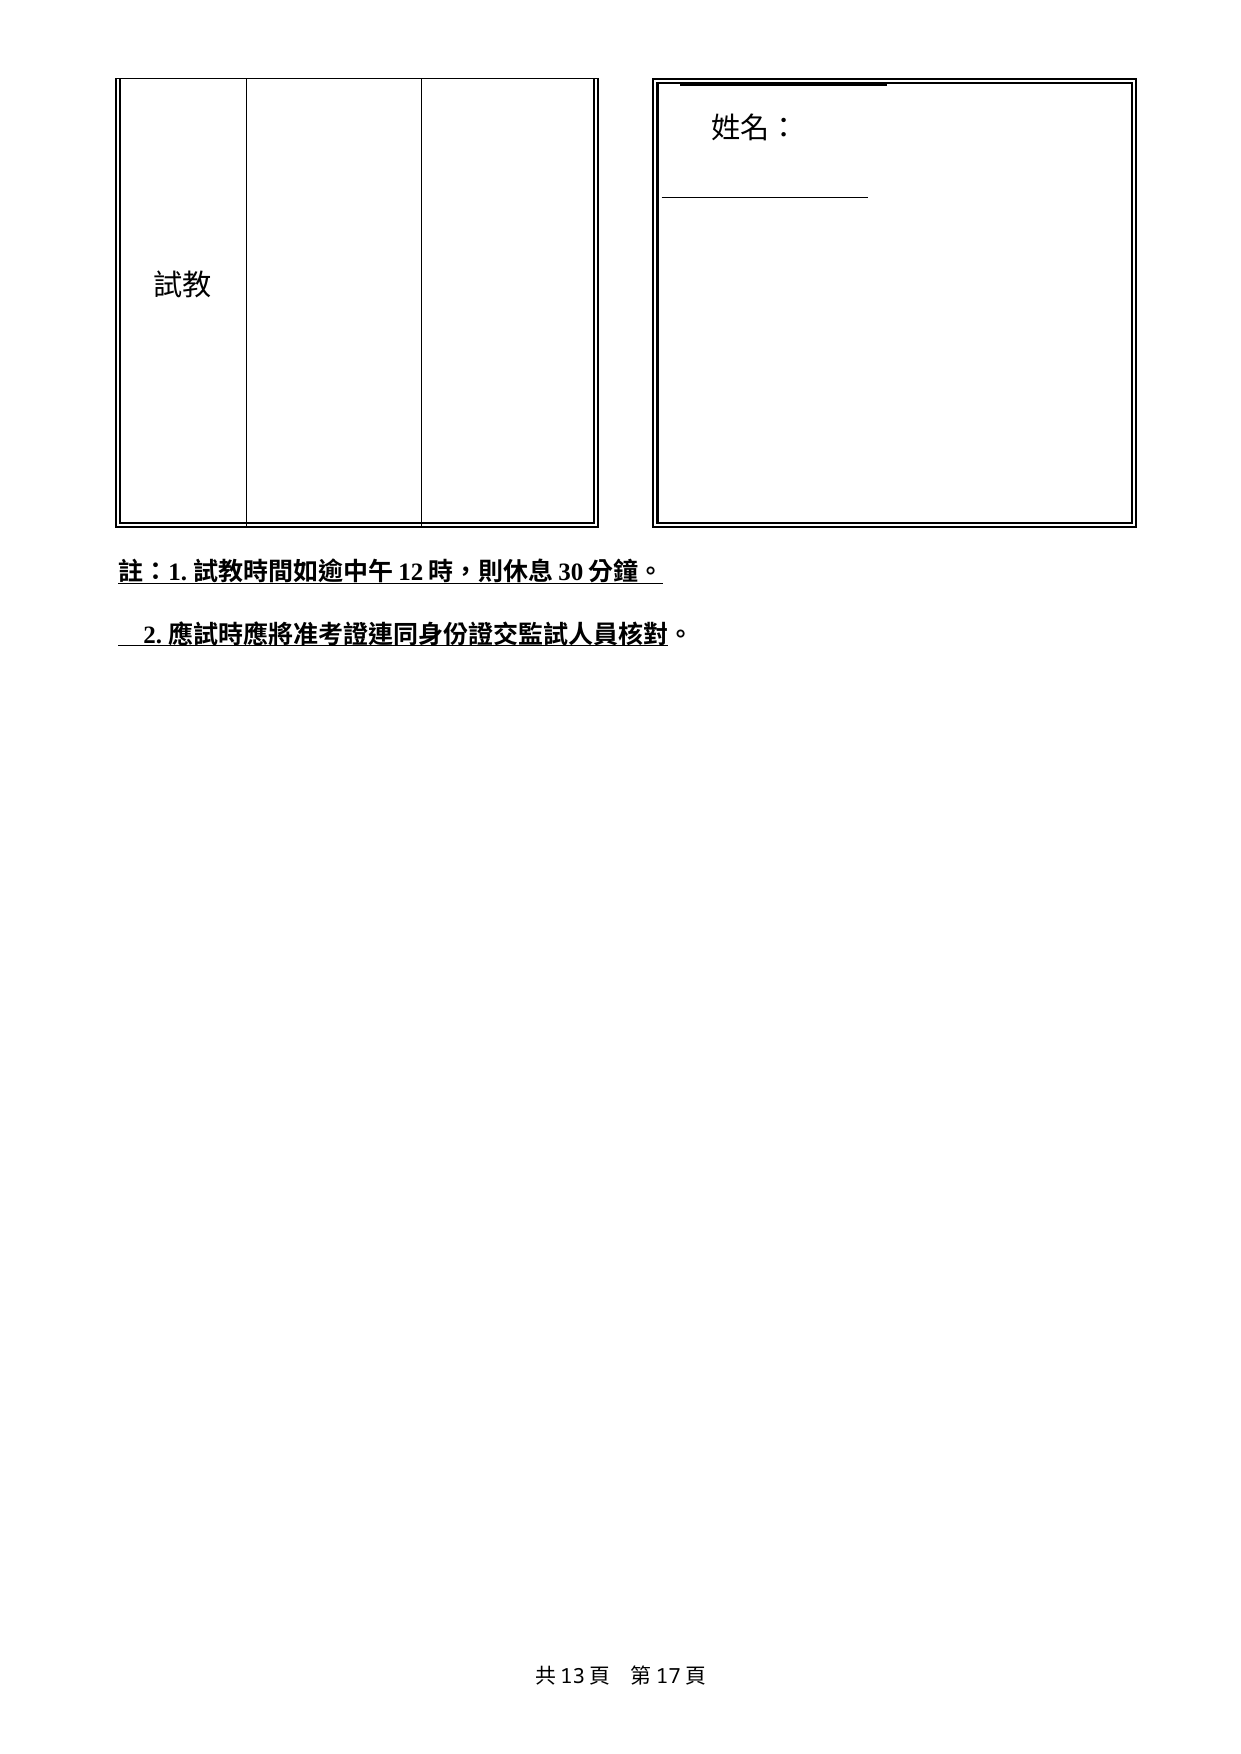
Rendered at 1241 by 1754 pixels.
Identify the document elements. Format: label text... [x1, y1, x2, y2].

text 2. 應試時應將准考證連同身份證交監試人員核對。 [118, 591, 1122, 653]
text 註：1. 試教時間如逾中午12時，則休息30分鐘。 [118, 528, 1122, 591]
table_cell [422, 79, 593, 522]
table_cell [247, 79, 421, 522]
table_cell 試教 [121, 79, 246, 522]
table_header [599, 78, 652, 522]
table_cell 姓名： [659, 84, 928, 522]
table_cell [928, 84, 1131, 522]
